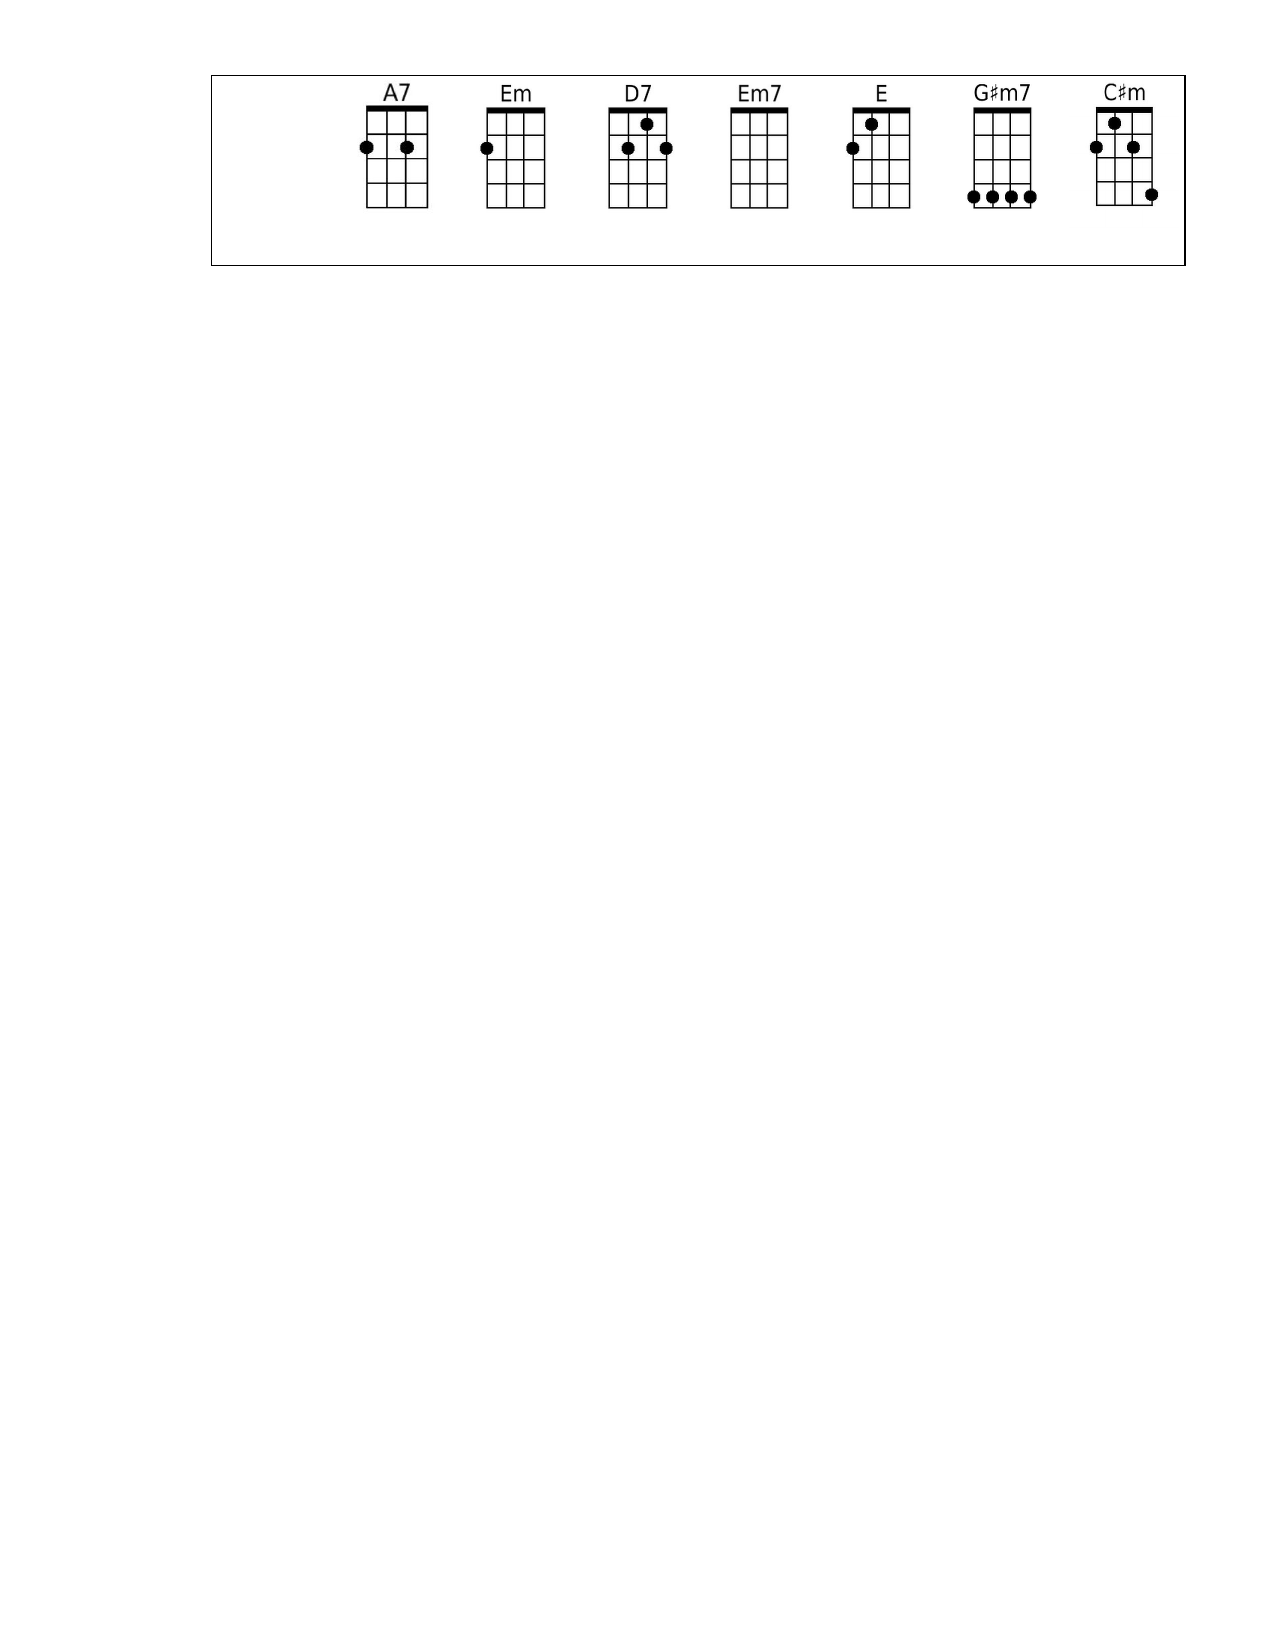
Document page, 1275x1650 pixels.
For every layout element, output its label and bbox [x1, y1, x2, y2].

table_cell [821, 76, 942, 265]
table_cell [942, 76, 1063, 265]
table_cell [577, 76, 699, 265]
table_cell [455, 76, 577, 265]
table_cell [212, 76, 333, 265]
table_cell [1064, 76, 1184, 265]
table_cell [90, 75, 211, 265]
table_cell [334, 76, 455, 265]
table_cell [699, 76, 821, 265]
